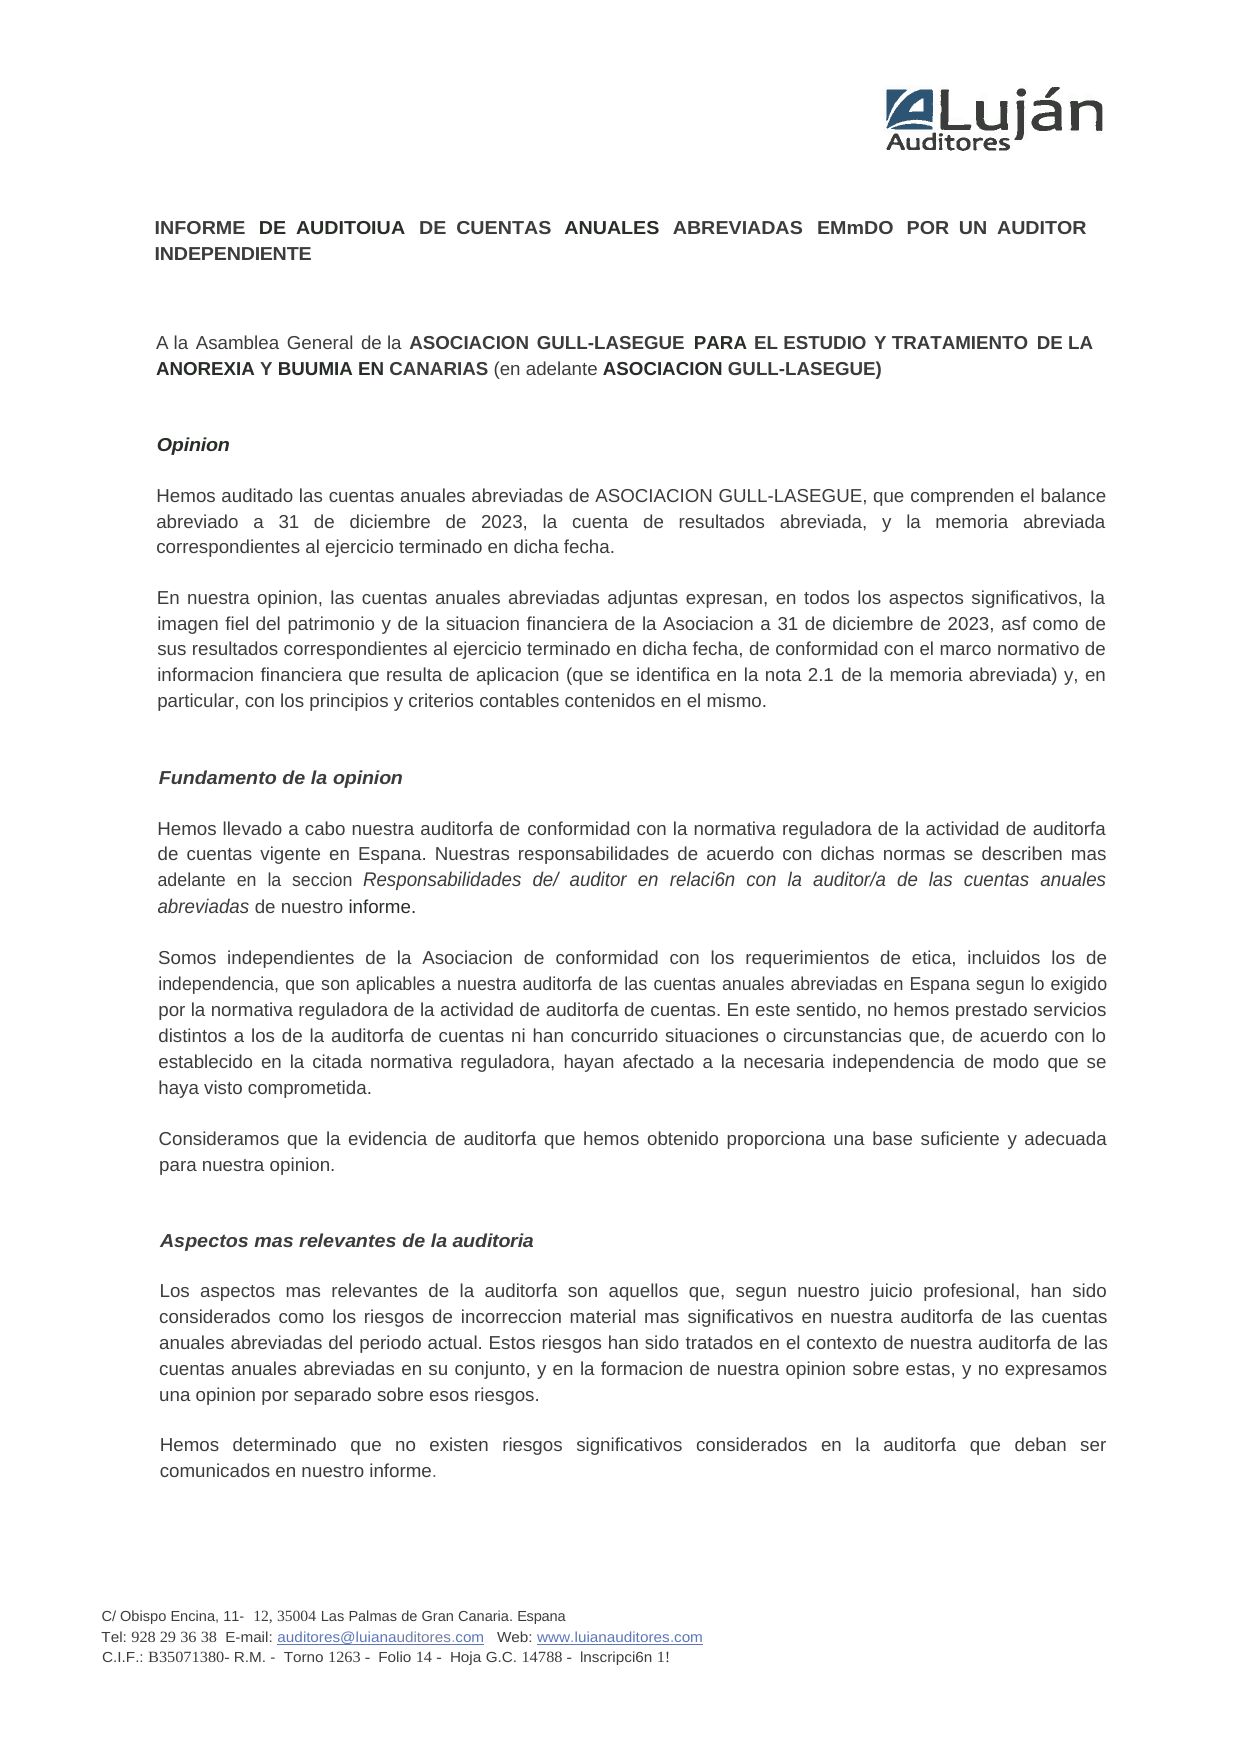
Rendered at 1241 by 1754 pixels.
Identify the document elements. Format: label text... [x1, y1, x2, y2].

text C/ Obispo Encina, 11- 12, 35004 Las Palmas de Gran Canaria. Espana [101, 1607, 1241, 1625]
text Opinion [157, 434, 1241, 455]
text Hemos auditado las cuentas anuales abreviadas de ASOCIACION GULL-LASEGUE, que comprenden el balance abreviado a 31 de diciembre de 2023, la cuenta de resultados abreviada, y la memoria abreviada correspondientes al ejercicio terminado en dicha fecha. [156, 485, 1106, 558]
text INFORME DE AUDITOIUA DE CUENTAS ANUALES ABREVIADAS EMmDO POR UN AUDITOR INDEPENDIENTE [154, 217, 1241, 264]
text Hemos llevado a cabo nuestra auditorfa de conformidad con la normativa reguladora de la actividad de auditorfa de cuentas vigente en Espana. Nuestras responsabilidades de acuerdo con dichas normas se describen mas adelante en la seccion Responsabilidades de/ auditor en relaci6n con la auditor/a de las cuentas anuales abreviadas de nuestro informe. [157, 817, 1107, 917]
text Aspectos mas relevantes de la auditoria [160, 1229, 1241, 1251]
text Tel: 928 29 36 38 E-mail: auditores@luianauditores.com Web: www.luianauditores.com C.I.F.: B35071380- R.M. - Torno 1263 - Folio 14 - Hoja G.C. 14788 - lnscripci6n 1! [101, 1628, 734, 1666]
text Consideramos que la evidencia de auditorfa que hemos obtenido proporciona una base suficiente y adecuada para nuestra opinion. [158, 1127, 1107, 1175]
text Hemos determinado que no existen riesgos significativos considerados en la auditorfa que deban ser comunicados en nuestro informe. [159, 1433, 1107, 1481]
text Somos independientes de la Asociacion de conformidad con los requerimientos de etica, incluidos los de independencia, que son aplicables a nuestra auditorfa de las cuentas anuales abreviadas en Espana segun lo exigido por la normativa reguladora de la actividad de auditorfa de cuentas. En este sentido, no hemos prestado servicios distintos a los de la auditorfa de cuentas ni han concurrido situaciones o circunstancias que, de acuerdo con lo establecido en la citada normativa reguladora, hayan afectado a la necesaria independencia de modo que se haya visto comprometida. [158, 947, 1107, 1098]
text Los aspectos mas relevantes de la auditorfa son aquellos que, segun nuestro juicio profesional, han sido considerados como los riesgos de incorreccion material mas significativos en nuestra auditorfa de las cuentas anuales abreviadas del periodo actual. Estos riesgos han sido tratados en el contexto de nuestra auditorfa de las cuentas anuales abreviadas en su conjunto, y en la formacion de nuestra opinion sobre estas, y no expresamos una opinion por separado sobre esos riesgos. [159, 1280, 1108, 1405]
text En nuestra opinion, las cuentas anuales abreviadas adjuntas expresan, en todos los aspectos significativos, la imagen fiel del patrimonio y de la situacion financiera de la Asociacion a 31 de diciembre de 2023, asf como de sus resultados correspondientes al ejercicio terminado en dicha fecha, de conformidad con el marco normativo de informacion financiera que resulta de aplicacion (que se identifica en la nota 2.1 de la memoria abreviada) y, en particular, con los principios y criterios contables contenidos en el mismo. [157, 587, 1106, 711]
text A la Asamblea General de la ASOCIACION GULL-LASEGUE PARA EL ESTUDIO Y TRATAMIENTO DE LA ANOREXIA Y BUUMIA EN CANARIAS (en adelante ASOCIACION GULL-LASEGUE) [156, 331, 1128, 379]
text Fundamento de la opinion [158, 766, 1241, 788]
